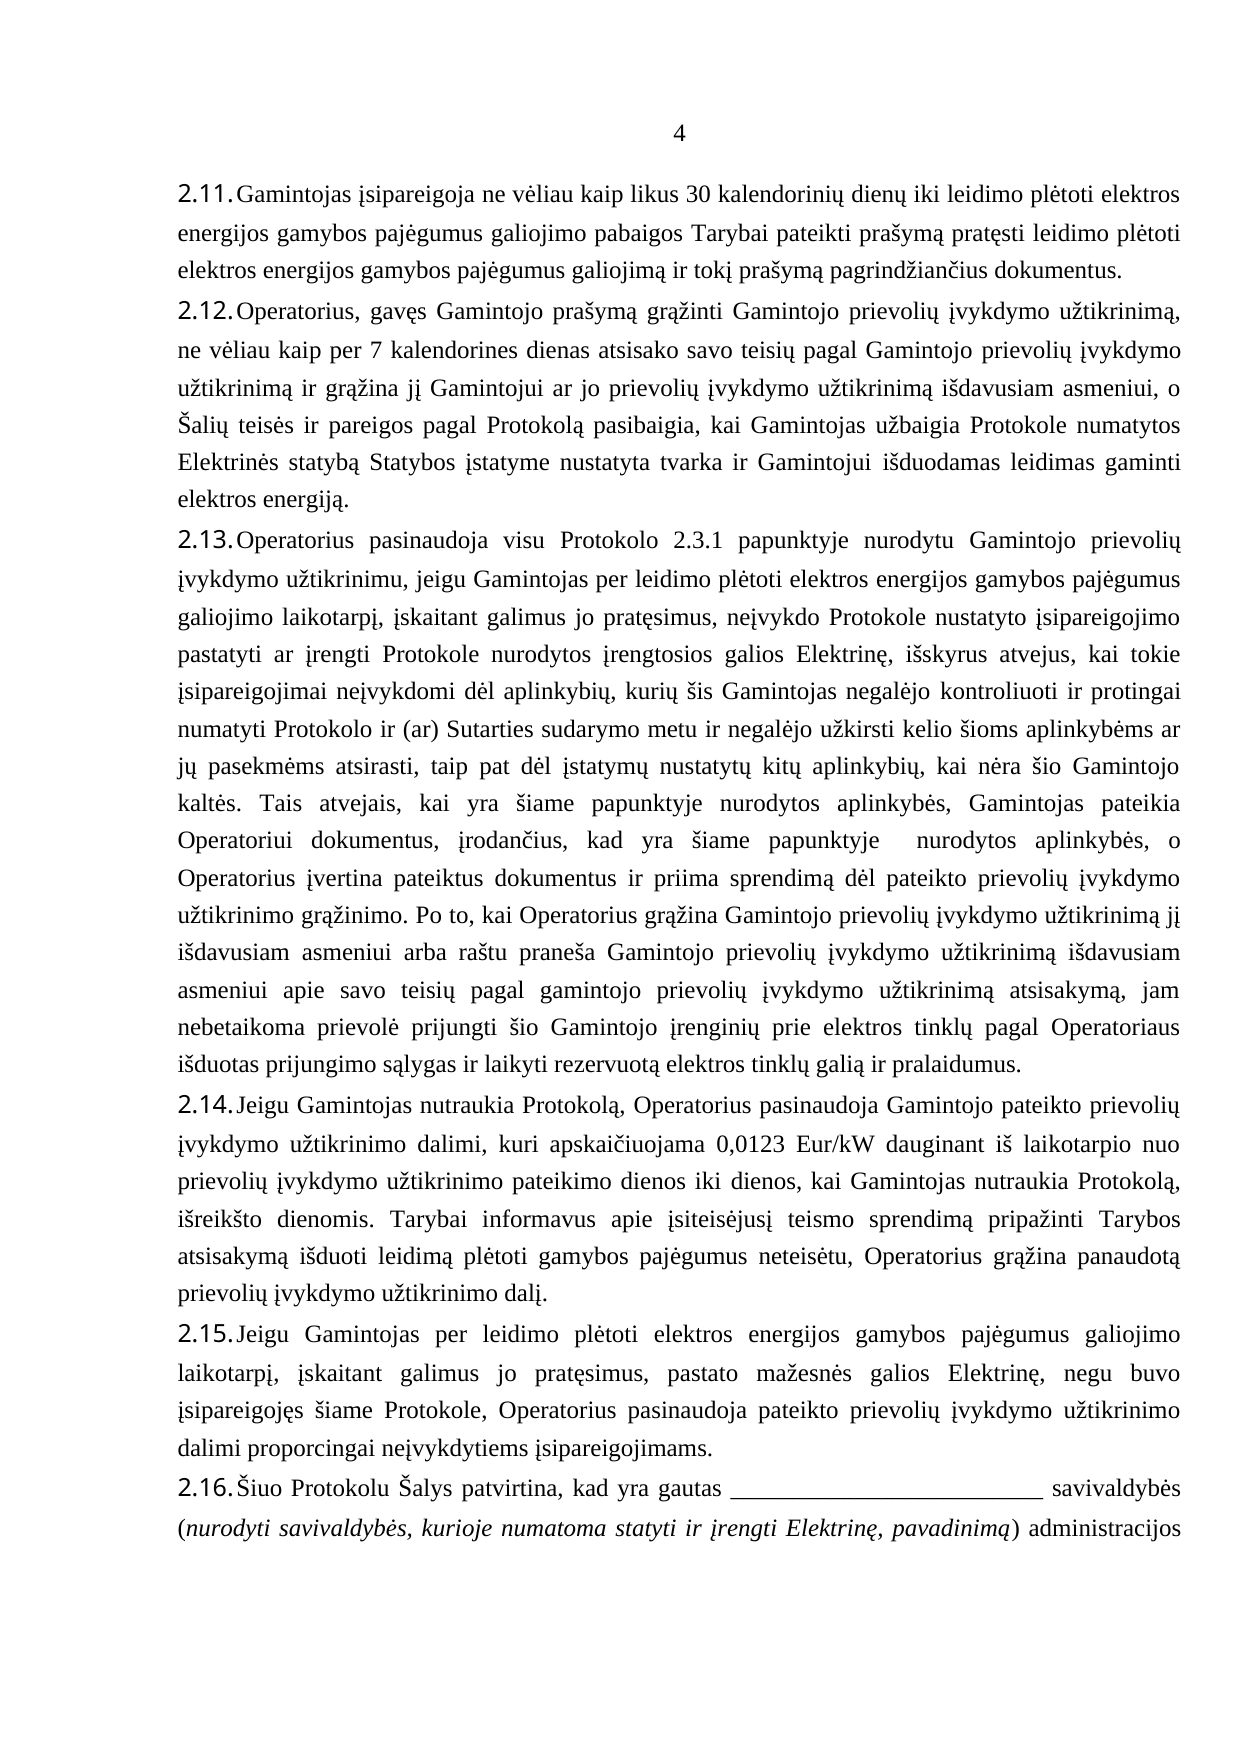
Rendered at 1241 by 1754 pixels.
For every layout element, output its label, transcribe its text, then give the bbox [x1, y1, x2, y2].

text 2.14. Jeigu Gamintojas nutraukia Protokolą, Operatorius pasinaudoja Gamintojo pateikto prievolių įvykdymo užtikrinimo dalimi, kuri apskaičiuojama 0,0123 Eur/kW dauginant iš laikotarpio nuo prievolių įvykdymo užtikrinimo pateikimo dienos iki dienos, kai Gamintojas nutraukia Protokolą, išreikšto dienomis. Tarybai informavus apie įsiteisėjusį teismo sprendimą pripažinti Tarybos atsisakymą išduoti leidimą plėtoti gamybos pajėgumus neteisėtu, Operatorius grąžina panaudotą prievolių įvykdymo užtikrinimo dalį. [177, 1087, 1181, 1307]
text 2.13. Operatorius pasinaudoja visu Protokolo 2.3.1 papunktyje nurodytu Gamintojo prievolių įvykdymo užtikrinimu, jeigu Gamintojas per leidimo plėtoti elektros energijos gamybos pajėgumus galiojimo laikotarpį, įskaitant galimus jo pratęsimus, neįvykdo Protokole nustatyto įsipareigojimo pastatyti ar įrengti Protokole nurodytos įrengtosios galios Elektrinę, išskyrus atvejus, kai tokie įsipareigojimai neįvykdomi dėl aplinkybių, kurių šis Gamintojas negalėjo kontroliuoti ir protingai numatyti Protokolo ir (ar) Sutarties sudarymo metu ir negalėjo užkirsti kelio šioms aplinkybėms ar jų pasekmėms atsirasti, taip pat dėl įstatymų nustatytų kitų aplinkybių, kai nėra šio Gamintojo kaltės. Tais atvejais, kai yra šiame papunktyje nurodytos aplinkybės, Gamintojas pateikia Operatoriui dokumentus, įrodančius, kad yra šiame papunktyje nurodytos aplinkybės, o Operatorius įvertina pateiktus dokumentus ir priima sprendimą dėl pateikto prievolių įvykdymo užtikrinimo grąžinimo. Po to, kai Operatorius grąžina Gamintojo prievolių įvykdymo užtikrinimą jį išdavusiam asmeniui arba raštu praneša Gamintojo prievolių įvykdymo užtikrinimą išdavusiam asmeniui apie savo teisių pagal gamintojo prievolių įvykdymo užtikrinimą atsisakymą, jam nebetaikoma prievolė prijungti šio Gamintojo įrenginių prie elektros tinklų pagal Operatoriaus išduotas prijungimo sąlygas ir laikyti rezervuotą elektros tinklų galią ir pralaidumus. [177, 522, 1181, 1078]
text 2.11. Gamintojas įsipareigoja ne vėliau kaip likus 30 kalendorinių dienų iki leidimo plėtoti elektros energijos gamybos pajėgumus galiojimo pabaigos Tarybai pateikti prašymą pratęsti leidimo plėtoti elektros energijos gamybos pajėgumus galiojimą ir tokį prašymą pagrindžiančius dokumentus. [177, 176, 1181, 284]
text 2.15. Jeigu Gamintojas per leidimo plėtoti elektros energijos gamybos pajėgumus galiojimo laikotarpį, įskaitant galimus jo pratęsimus, pastato mažesnės galios Elektrinę, negu buvo įsipareigojęs šiame Protokole, Operatorius pasinaudoja pateikto prievolių įvykdymo užtikrinimo dalimi proporcingai neįvykdytiems įsipareigojimams. [177, 1316, 1181, 1462]
text 2.12. Operatorius, gavęs Gamintojo prašymą grąžinti Gamintojo prievolių įvykdymo užtikrinimą, ne vėliau kaip per 7 kalendorines dienas atsisako savo teisių pagal Gamintojo prievolių įvykdymo užtikrinimą ir grąžina jį Gamintojui ar jo prievolių įvykdymo užtikrinimą išdavusiam asmeniui, o Šalių teisės ir pareigos pagal Protokolą pasibaigia, kai Gamintojas užbaigia Protokole numatytos Elektrinės statybą Statybos įstatyme nustatyta tvarka ir Gamintojui išduodamas leidimas gaminti elektros energiją. [177, 293, 1181, 513]
text 2.16. Šiuo Protokolu Šalys patvirtina, kad yra gautas _________________________ savivaldybės (nurodyti savivaldybės, kurioje numatoma statyti ir įrengti Elektrinę, pavadinimą) administracijos [177, 1470, 1181, 1541]
